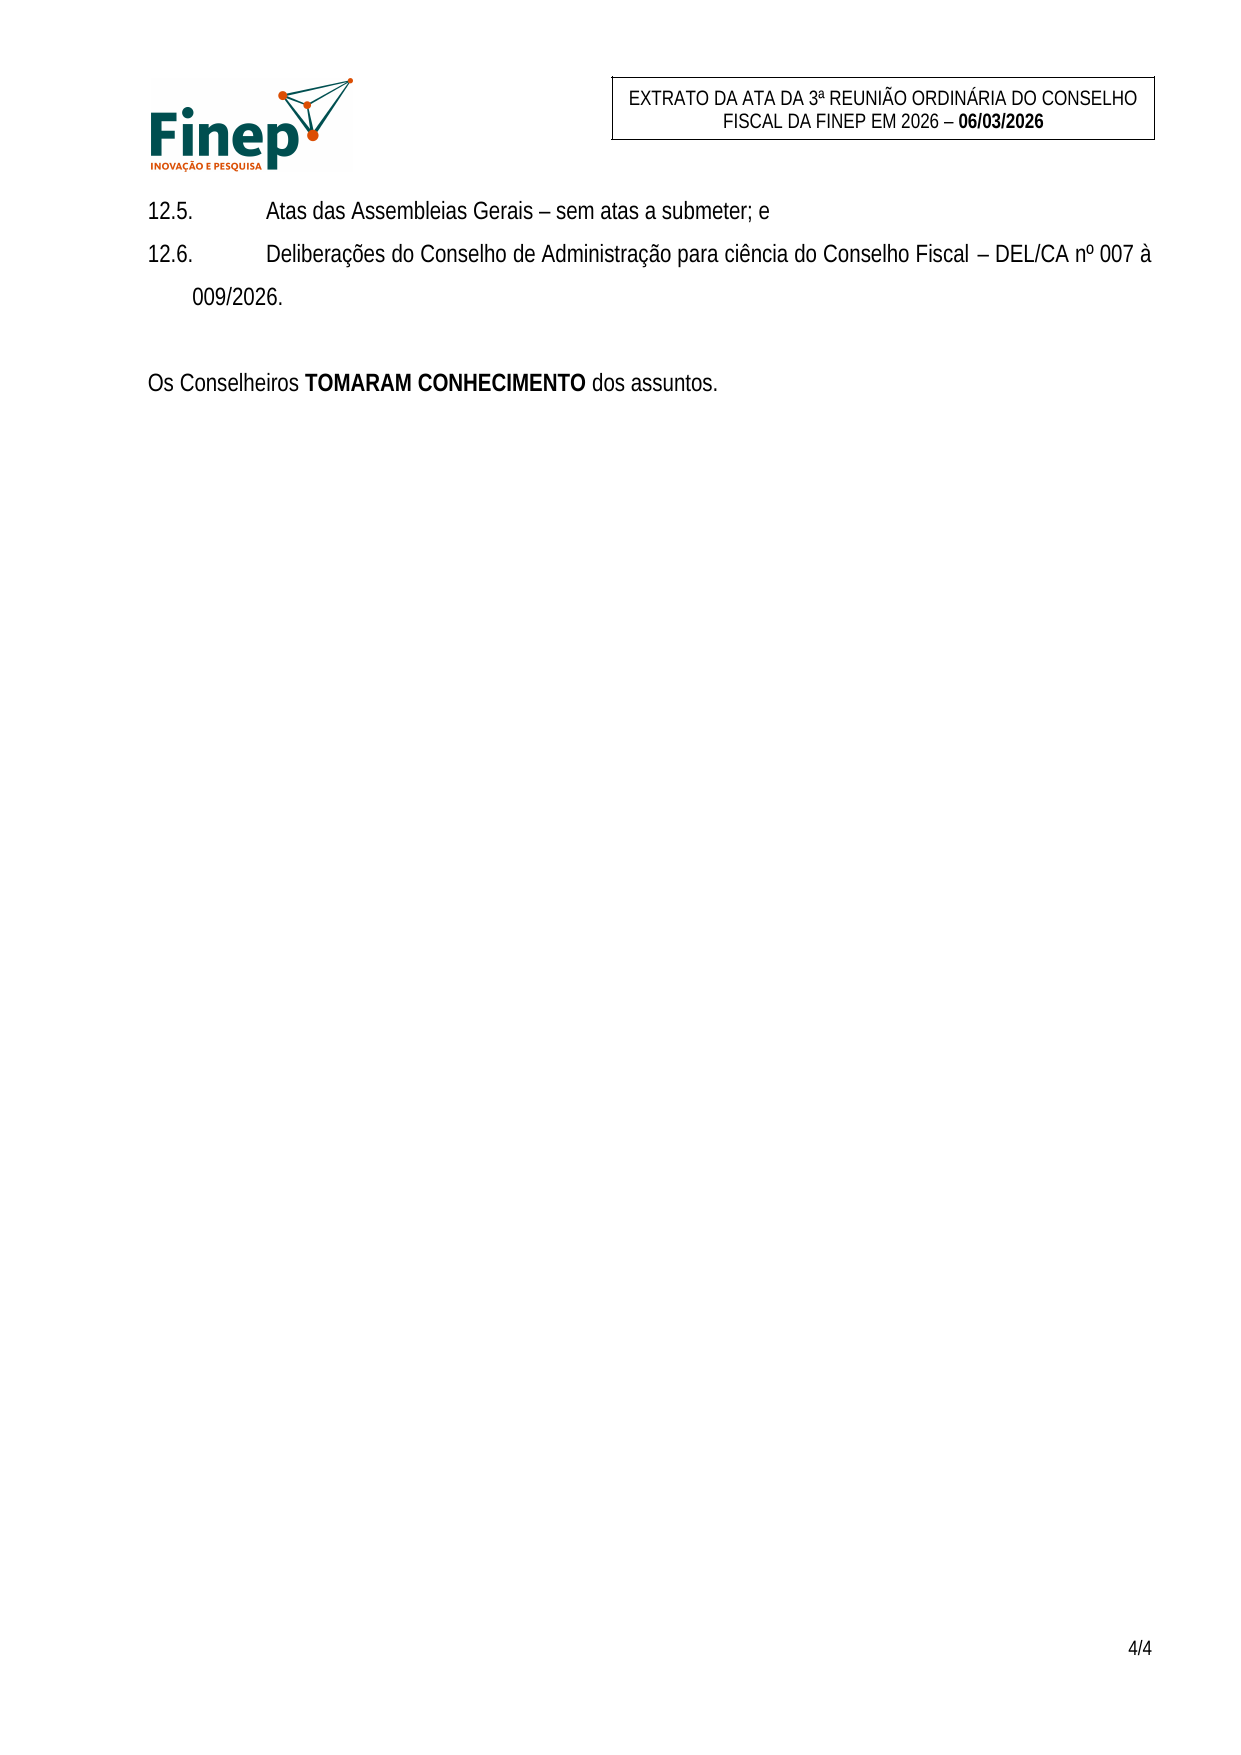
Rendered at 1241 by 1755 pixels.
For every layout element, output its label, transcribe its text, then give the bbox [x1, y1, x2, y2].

list Atas das Assembleias Gerais – sem atas a submeter; e [148, 196, 1152, 225]
text Os Conselheiros TOMARAM CONHECIMENTO dos assuntos. [148, 368, 1152, 396]
list Deliberações do Conselho de Administração para ciência do Conselho Fiscal – DEL/CA nº 007 à 009/2026. [148, 239, 1152, 311]
